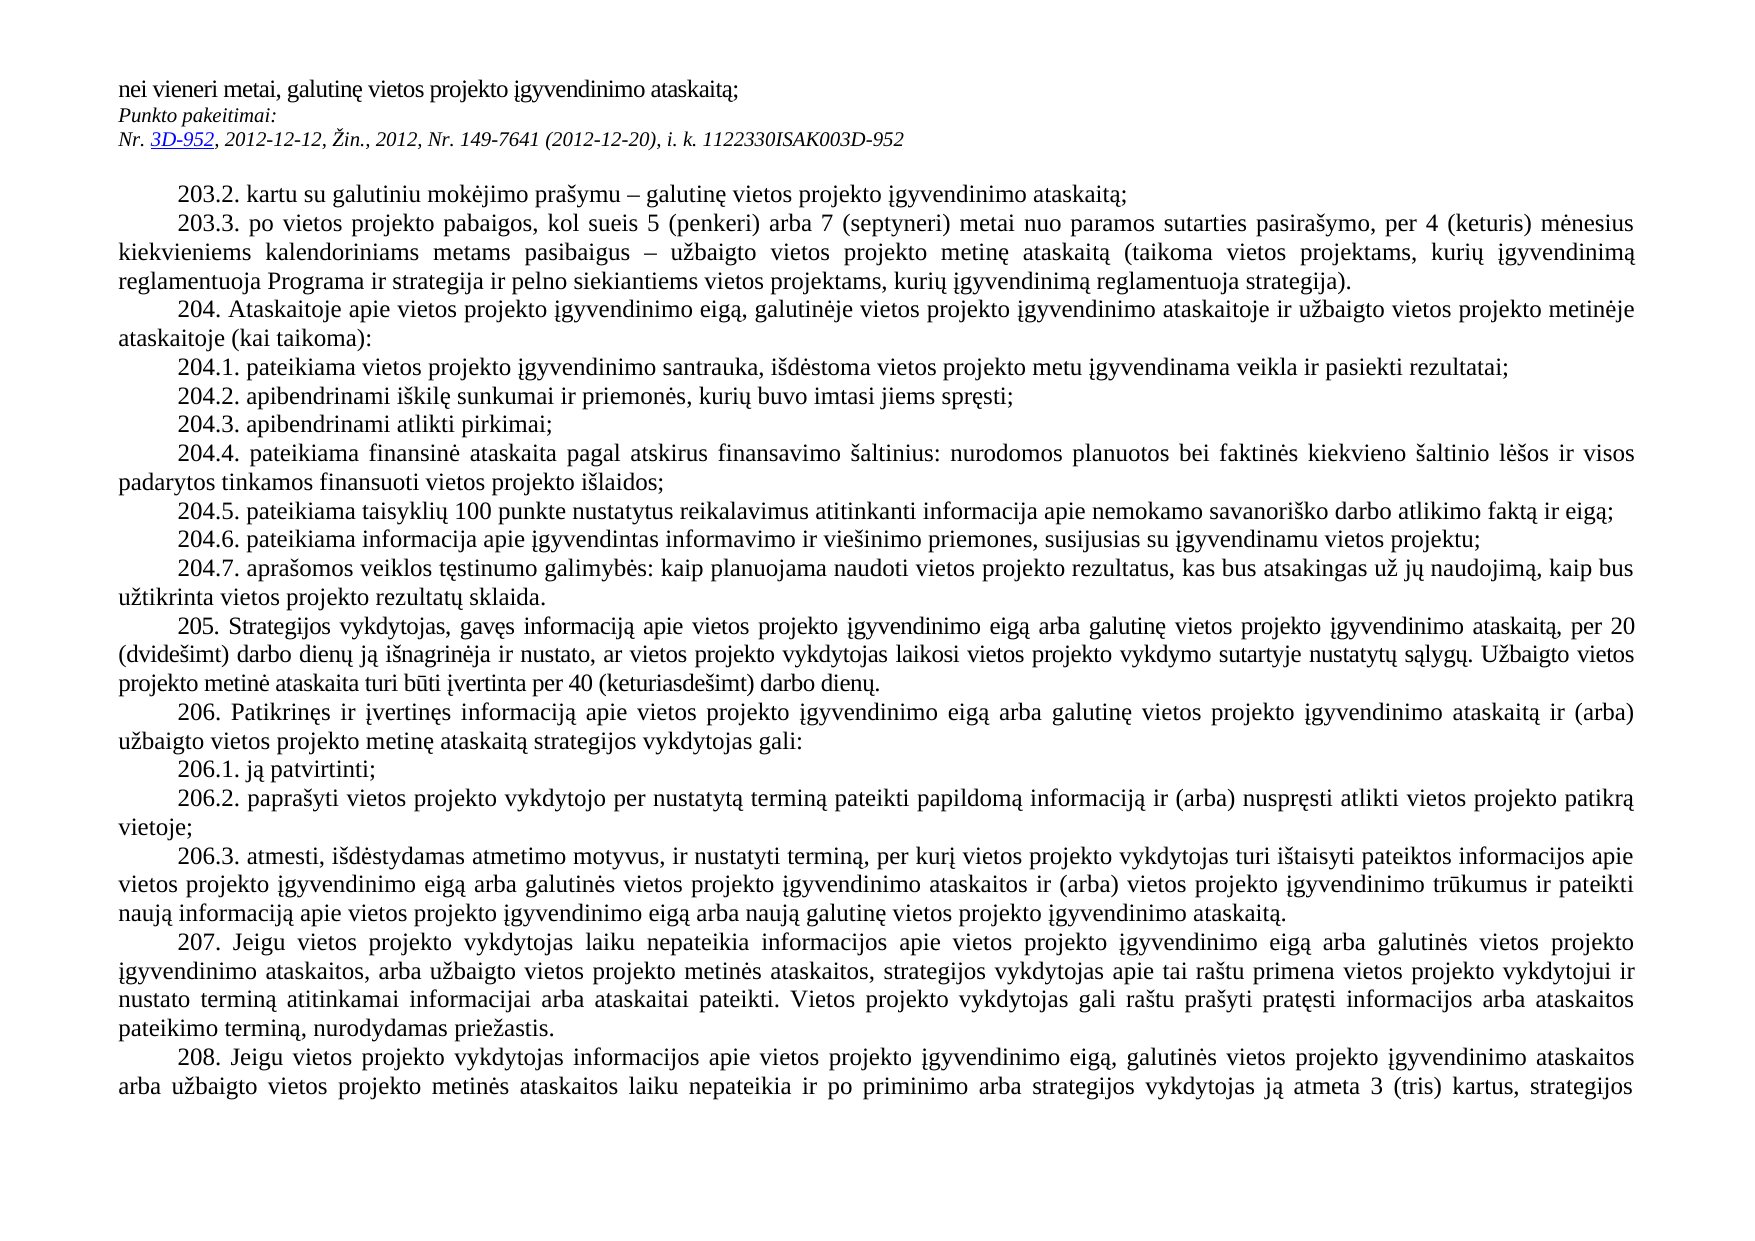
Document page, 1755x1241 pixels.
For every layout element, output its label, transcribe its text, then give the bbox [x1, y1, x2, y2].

text nei vieneri metai, galutinę vietos projekto įgyvendinimo ataskaitą; [118, 74, 1636, 103]
text Nr. 3D-952, 2012-12-12, Žin., 2012, Nr. 149-7641 (2012-12-20), i. k. 1122330ISAK003D-952 [118, 127, 1636, 151]
text 206.3. atmesti, išdėstydamas atmetimo motyvus, ir nustatyti terminą, per kurį vietos projekto vykdytojas turi ištaisyti pateiktos informacijos apie vietos projekto įgyvendinimo eigą arba galutinės vietos projekto įgyvendinimo ataskaitos ir (arba) vietos projekto įgyvendinimo trūkumus ir pateikti naują informaciją apie vietos projekto įgyvendinimo eigą arba naują galutinę vietos projekto įgyvendinimo ataskaitą. [118, 841, 1636, 927]
text Punkto pakeitimai: [118, 103, 1636, 127]
text 207. Jeigu vietos projekto vykdytojas laiku nepateikia informacijos apie vietos projekto įgyvendinimo eigą arba galutinės vietos projekto įgyvendinimo ataskaitos, arba užbaigto vietos projekto metinės ataskaitos, strategijos vykdytojas apie tai raštu primena vietos projekto vykdytojui ir nustato terminą atitinkamai informacijai arba ataskaitai pateikti. Vietos projekto vykdytojas gali raštu prašyti pratęsti informacijos arba ataskaitos pateikimo terminą, nurodydamas priežastis. [118, 927, 1636, 1042]
text 204.3. apibendrinami atlikti pirkimai; [118, 409, 1636, 438]
text 208. Jeigu vietos projekto vykdytojas informacijos apie vietos projekto įgyvendinimo eigą, galutinės vietos projekto įgyvendinimo ataskaitos arba užbaigto vietos projekto metinės ataskaitos laiku nepateikia ir po priminimo arba strategijos vykdytojas ją atmeta 3 (tris) kartus, strategijos [118, 1042, 1636, 1099]
text 206.2. paprašyti vietos projekto vykdytojo per nustatytą terminą pateikti papildomą informaciją ir (arba) nuspręsti atlikti vietos projekto patikrą vietoje; [118, 783, 1636, 841]
text 204.5. pateikiama taisyklių 100 punkte nustatytus reikalavimus atitinkanti informacija apie nemokamo savanoriško darbo atlikimo faktą ir eigą; [118, 496, 1636, 524]
text 204. Ataskaitoje apie vietos projekto įgyvendinimo eigą, galutinėje vietos projekto įgyvendinimo ataskaitoje ir užbaigto vietos projekto metinėje ataskaitoje (kai taikoma): [118, 294, 1636, 352]
text 205. Strategijos vykdytojas, gavęs informaciją apie vietos projekto įgyvendinimo eigą arba galutinę vietos projekto įgyvendinimo ataskaitą, per 20 (dvidešimt) darbo dienų ją išnagrinėja ir nustato, ar vietos projekto vykdytojas laikosi vietos projekto vykdymo sutartyje nustatytų sąlygų. Užbaigto vietos projekto metinė ataskaita turi būti įvertinta per 40 (keturiasdešimt) darbo dienų. [118, 611, 1636, 697]
text 203.3. po vietos projekto pabaigos, kol sueis 5 (penkeri) arba 7 (septyneri) metai nuo paramos sutarties pasirašymo, per 4 (keturis) mėnesius kiekvieniems kalendoriniams metams pasibaigus – užbaigto vietos projekto metinę ataskaitą (taikoma vietos projektams, kurių įgyvendinimą reglamentuoja Programa ir strategija ir pelno siekiantiems vietos projektams, kurių įgyvendinimą reglamentuoja strategija). [118, 208, 1636, 294]
text 204.4. pateikiama finansinė ataskaita pagal atskirus finansavimo šaltinius: nurodomos planuotos bei faktinės kiekvieno šaltinio lėšos ir visos padarytos tinkamos finansuoti vietos projekto išlaidos; [118, 438, 1636, 496]
text 204.2. apibendrinami iškilę sunkumai ir priemonės, kurių buvo imtasi jiems spręsti; [118, 381, 1636, 409]
text 203.2. kartu su galutiniu mokėjimo prašymu – galutinę vietos projekto įgyvendinimo ataskaitą; [118, 179, 1636, 208]
text 206. Patikrinęs ir įvertinęs informaciją apie vietos projekto įgyvendinimo eigą arba galutinę vietos projekto įgyvendinimo ataskaitą ir (arba) užbaigto vietos projekto metinę ataskaitą strategijos vykdytojas gali: [118, 697, 1636, 754]
text 204.7. aprašomos veiklos tęstinumo galimybės: kaip planuojama naudoti vietos projekto rezultatus, kas bus atsakingas už jų naudojimą, kaip bus užtikrinta vietos projekto rezultatų sklaida. [118, 553, 1636, 611]
text 206.1. ją patvirtinti; [118, 754, 1636, 783]
text 204.6. pateikiama informacija apie įgyvendintas informavimo ir viešinimo priemones, susijusias su įgyvendinamu vietos projektu; [118, 524, 1636, 553]
text 204.1. pateikiama vietos projekto įgyvendinimo santrauka, išdėstoma vietos projekto metu įgyvendinama veikla ir pasiekti rezultatai; [118, 352, 1636, 381]
